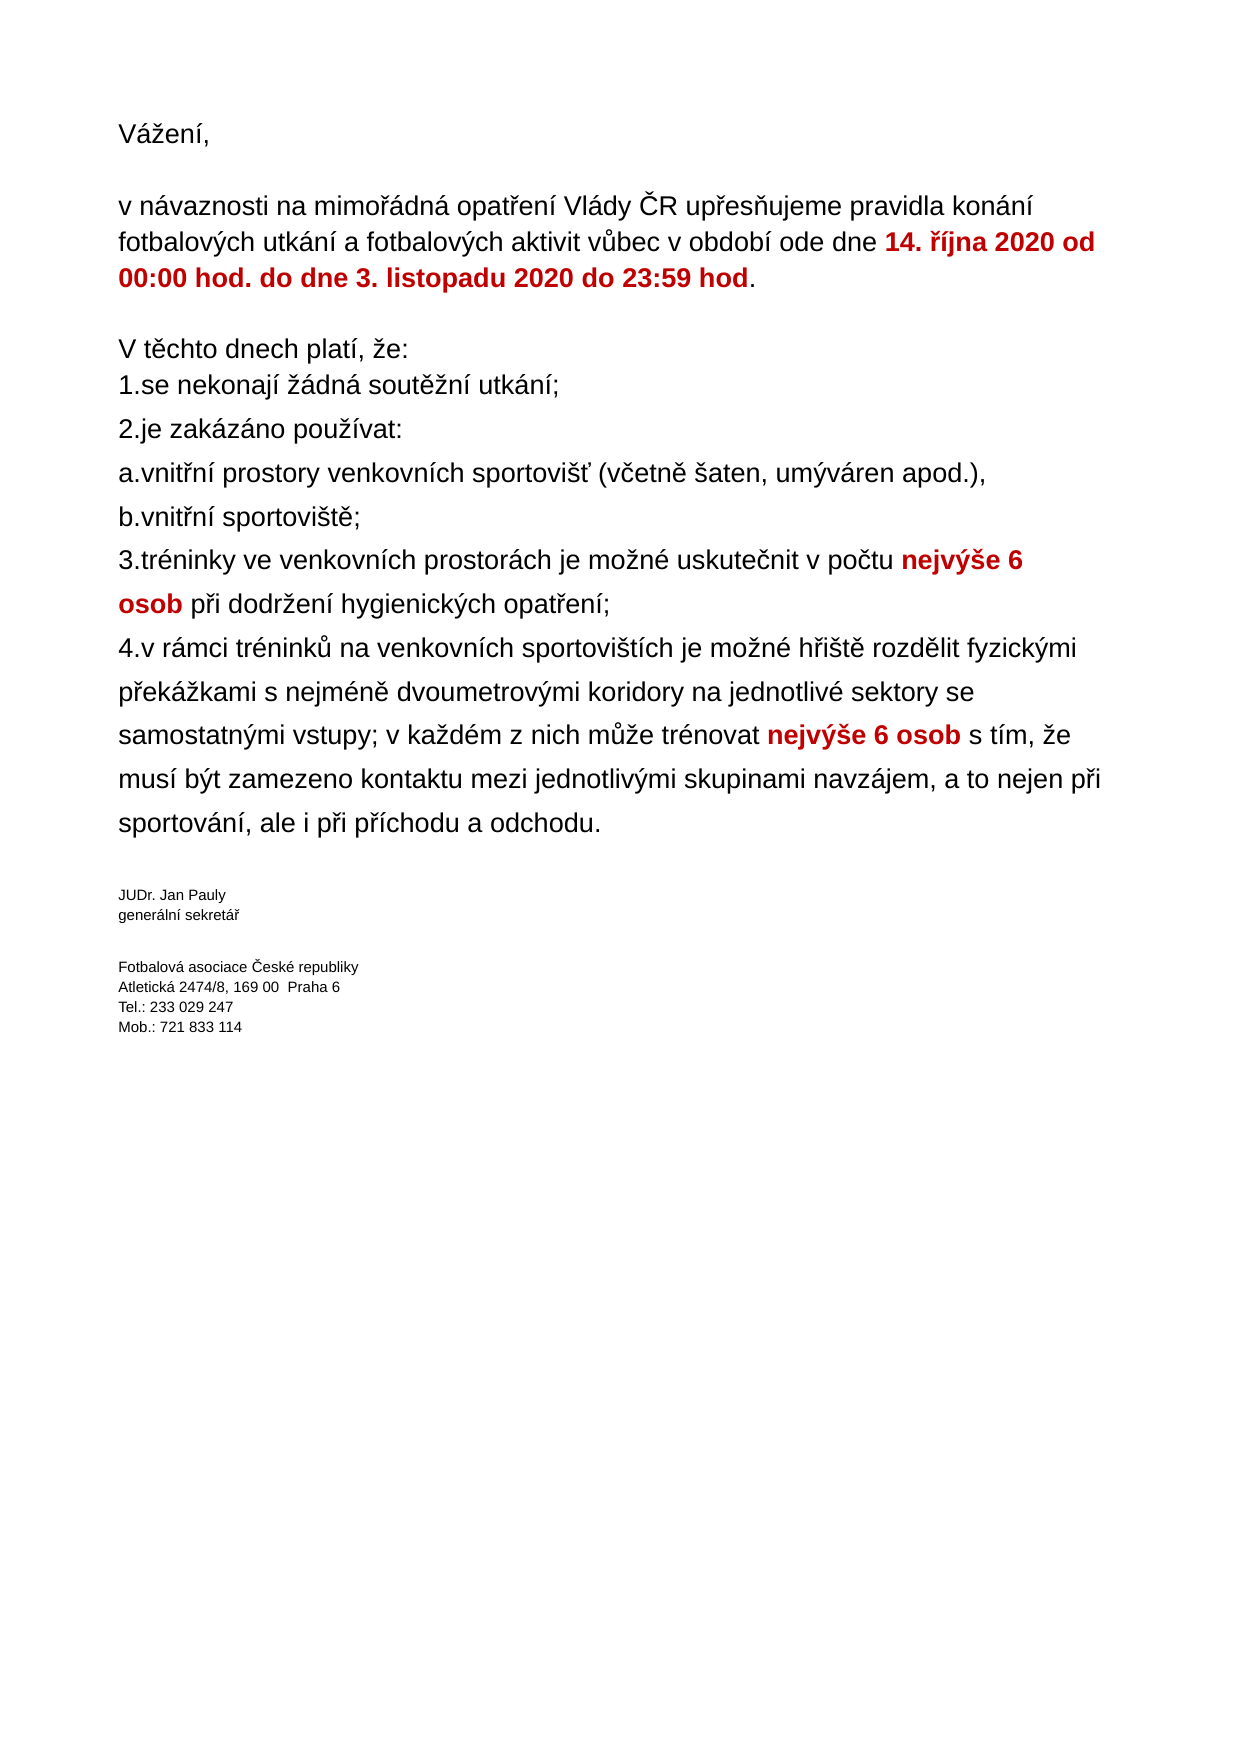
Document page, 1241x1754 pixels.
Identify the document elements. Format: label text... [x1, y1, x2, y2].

list vnitřní prostory venkovních sportovišť (včetně šaten, umýváren apod.), [118, 457, 1122, 488]
list vnitřní sportoviště; [118, 501, 1122, 532]
text generální sekretář [118, 906, 1122, 923]
text Mob.: 721 833 114 [118, 1018, 1122, 1036]
text v návaznosti na mimořádná opatření Vlády ČR upřesňujeme pravidla konání fotbalových utkání a fotbalových aktivit vůbec v období ode dne 14. října 2020 od 00:00 hod. do dne 3. listopadu 2020 do 23:59 hod. [118, 190, 1122, 293]
list je zakázáno používat: [118, 413, 1122, 444]
text Tel.: 233 029 247 [118, 998, 1122, 1016]
list tréninky ve venkovních prostorách je možné uskutečnit v počtu nejvýše 6 osob při dodržení hygienických opatření; [118, 544, 1122, 619]
text V těchto dnech platí, že: [118, 333, 1122, 364]
text JUDr. Jan Pauly [118, 886, 1122, 903]
text Atletická 2474/8, 169 00 Praha 6 [118, 979, 1122, 996]
text Vážení, [118, 118, 1122, 149]
list se nekonají žádná soutěžní utkání; [118, 369, 1122, 401]
text Fotbalová asociace České republiky [118, 959, 1122, 976]
list v rámci tréninků na venkovních sportovištích je možné hřiště rozdělit fyzickými překážkami s nejméně dvoumetrovými koridory na jednotlivé sektory se samostatnými vstupy; v každém z nich může trénovat nejvýše 6 osob s tím, že musí být zamezeno kontaktu mezi jednotlivými skupinami navzájem, a to nejen při sportování, ale i při příchodu a odchodu. [118, 632, 1122, 838]
